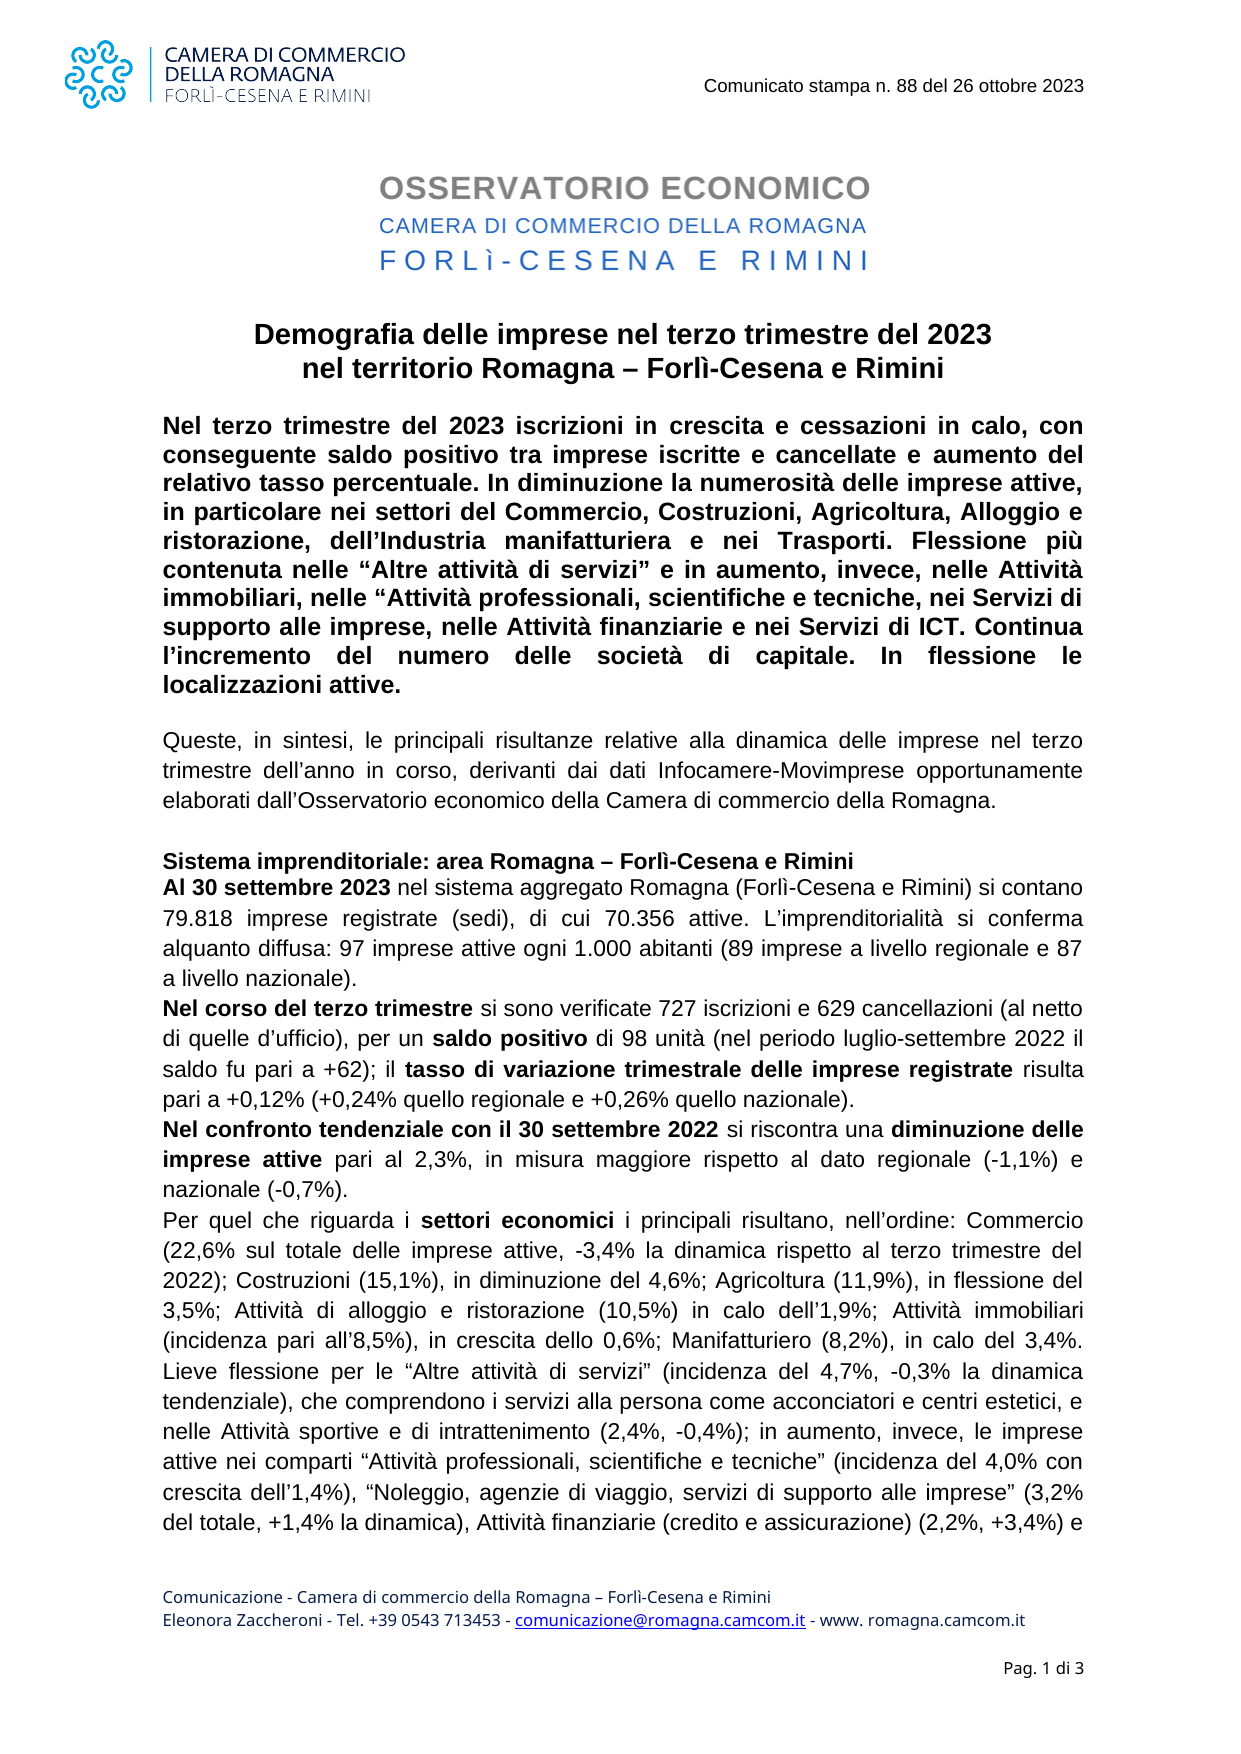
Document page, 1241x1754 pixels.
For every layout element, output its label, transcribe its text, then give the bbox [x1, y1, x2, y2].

subtitle nel territorio Romagna – Forlì-Cesena e Rimini [162, 351, 1084, 384]
picture [373, 153, 874, 294]
picture [64, 40, 405, 109]
subtitle Nel terzo trimestre del 2023 iscrizioni in crescita e cessazioni in calo, con conseguente saldo positivo tra imprese iscritte e cancellate e aumento del relativo tasso percentuale. In diminuzione la numerosità delle imprese attive, in particolare nei settori del Commercio, Costruzioni, Agricoltura, Alloggio e ristorazione, dell’Industria manifatturiera e nei Trasporti. Flessione più contenuta nelle “Altre attività di servizi” e in aumento, invece, nelle Attività immobiliari, nelle “Attività professionali, scientifiche e tecniche, nei Servizi di supporto alle imprese, nelle Attività finanziarie e nei Servizi di ICT. Continua l’incremento del numero delle società di capitale. In flessione le localizzazioni attive. [162, 411, 1084, 698]
text Per quel che riguarda i settori economici i principali risultano, nell’ordine: Commercio (22,6% sul totale delle imprese attive, -3,4% la dinamica rispetto al terzo trimestre del 2022); Costruzioni (15,1%), in diminuzione del 4,6%; Agricoltura (11,9%), in flessione del 3,5%; Attività di alloggio e ristorazione (10,5%) in calo dell’1,9%; Attività immobiliari (incidenza pari all’8,5%), in crescita dello 0,6%; Manifatturiero (8,2%), in calo del 3,4%. Lieve flessione per le “Altre attività di servizi” (incidenza del 4,7%, -0,3% la dinamica tendenziale), che comprendono i servizi alla persona come acconciatori e centri estetici, e nelle Attività sportive e di intrattenimento (2,4%, -0,4%); in aumento, invece, le imprese attive nei comparti “Attività professionali, scientifiche e tecniche” (incidenza del 4,0% con crescita dell’1,4%), “Noleggio, agenzie di viaggio, servizi di supporto alle imprese” (3,2% del totale, +1,4% la dinamica), Attività finanziarie (credito e assicurazione) (2,2%, +3,4%) e [162, 1207, 1084, 1535]
text Queste, in sintesi, le principali risultanze relative alla dinamica delle imprese nel terzo trimestre dell’anno in corso, derivanti dai dati Infocamere-Movimprese opportunamente elaborati dall’Osservatorio economico della Camera di commercio della Romagna. [162, 727, 1084, 814]
text Al 30 settembre 2023 nel sistema aggregato Romagna (Forlì-Cesena e Rimini) si contano 79.818 imprese registrate (sedi), di cui 70.356 attive. L’imprenditorialità si conferma alquanto diffusa: 97 imprese attive ogni 1.000 abitanti (89 imprese a livello regionale e 87 a livello nazionale). [162, 874, 1084, 991]
text Nel confronto tendenziale con il 30 settembre 2022 si riscontra una diminuzione delle imprese attive pari al 2,3%, in misura maggiore rispetto al dato regionale (-1,1%) e nazionale (-0,7%). [162, 1116, 1084, 1203]
text Sistema imprenditoriale: area Romagna – Forlì-Cesena e Rimini [162, 848, 1084, 874]
subtitle Demografia delle imprese nel terzo trimestre del 2023 [162, 317, 1084, 351]
text Nel corso del terzo trimestre si sono verificate 727 iscrizioni e 629 cancellazioni (al netto di quelle d’ufficio), per un saldo positivo di 98 unità (nel periodo luglio-settembre 2022 il saldo fu pari a +62); il tasso di variazione trimestrale delle imprese registrate risulta pari a +0,12% (+0,24% quello regionale e +0,26% quello nazionale). [162, 995, 1084, 1112]
